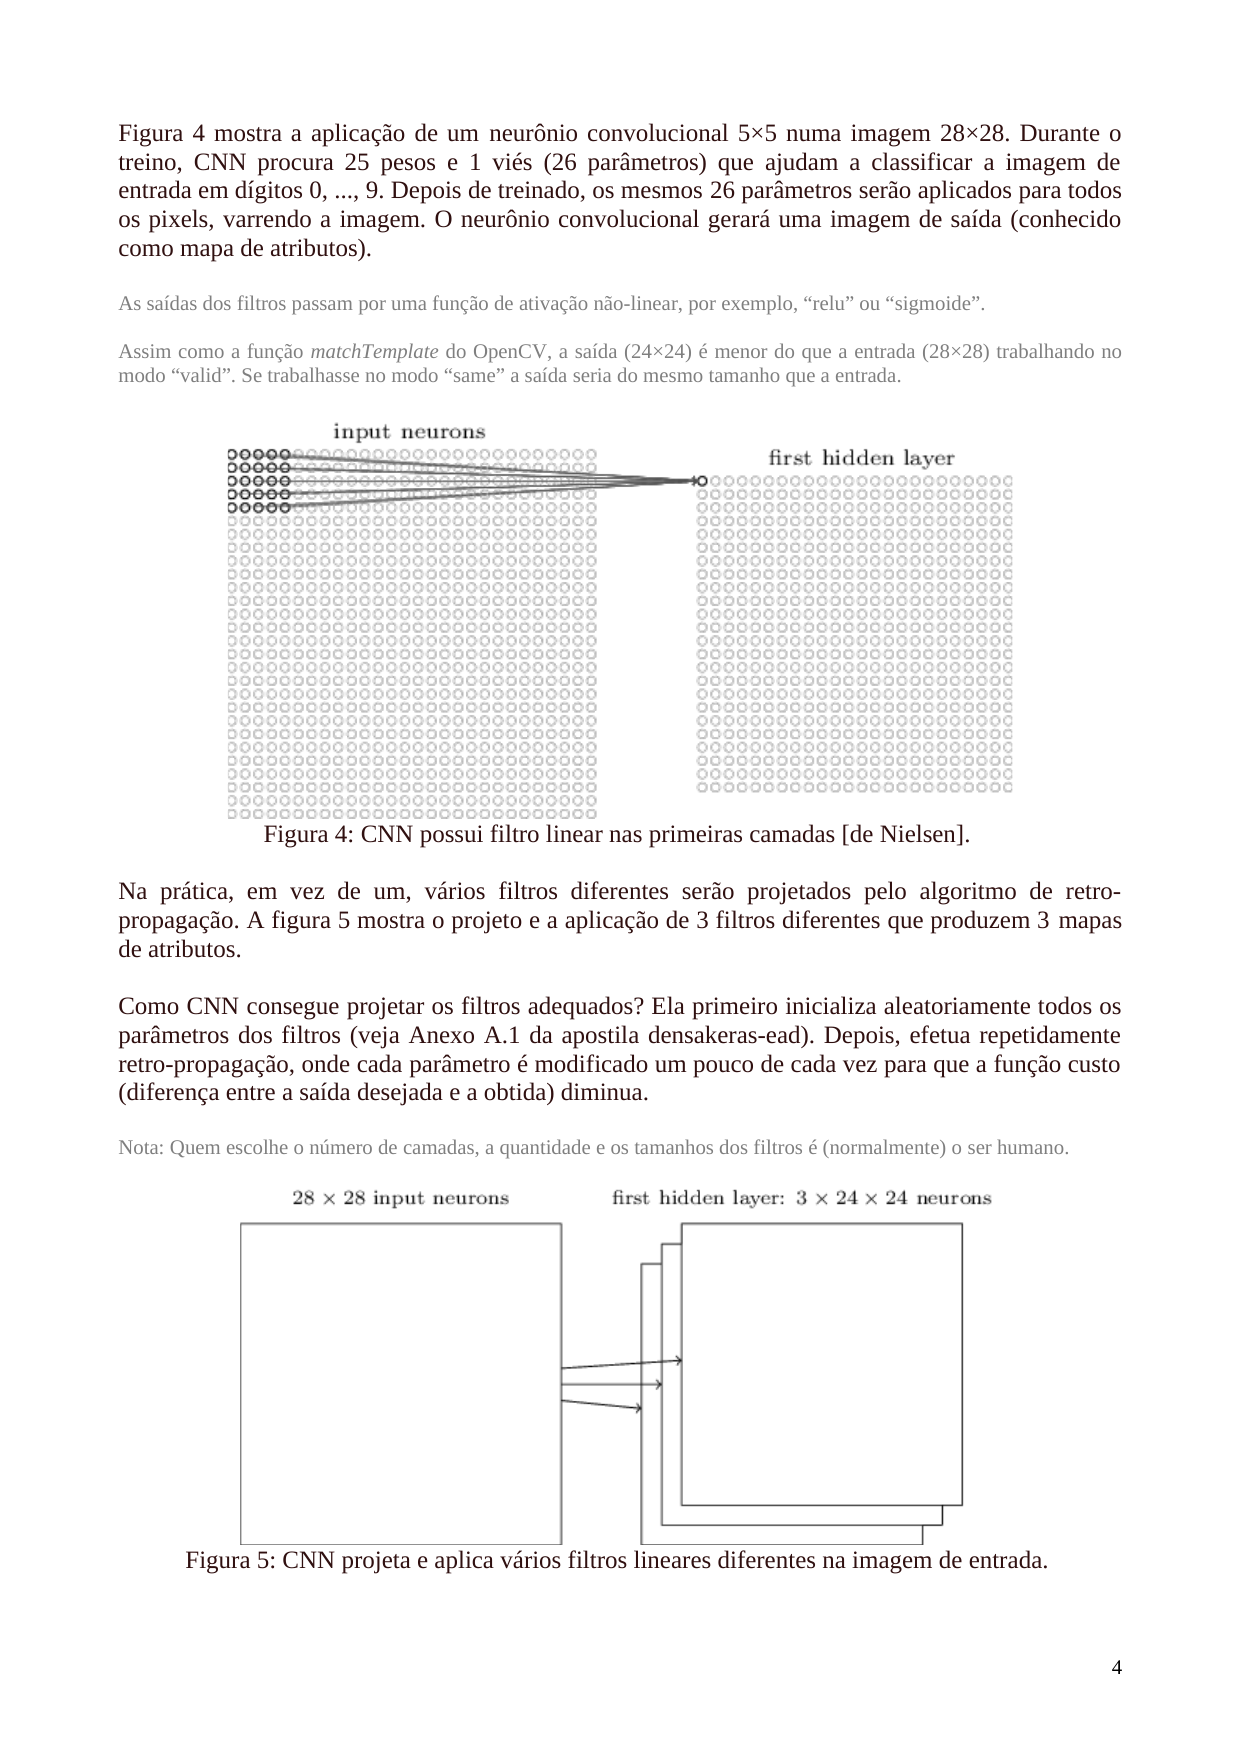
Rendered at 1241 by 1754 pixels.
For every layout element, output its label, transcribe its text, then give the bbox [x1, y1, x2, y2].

picture [240, 1183, 1000, 1546]
text Nota: Quem escolhe o número de camadas, a quantidade e os tamanhos dos filtros é (normalmente) o ser humano. [118, 1135, 1122, 1159]
text Figura 5: CNN projeta e aplica vários filtros lineares diferentes na imagem de entrada. [118, 1545, 1122, 1574]
text Figura 4: CNN possui filtro linear nas primeiras camadas [de Nielsen]. [118, 819, 1122, 847]
text Na prática, em vez de um, vários filtros diferentes serão projetados pelo algoritmo de retro-propagação. A figura 5 mostra o projeto e a aplicação de 3 filtros diferentes que produzem 3 mapas de atributos. [118, 876, 1122, 962]
text Figura 4 mostra a aplicação de um neurônio convolucional 5×5 numa imagem 28×28. Durante o treino, CNN procura 25 pesos e 1 viés (26 parâmetros) que ajudam a classificar a imagem de entrada em dígitos 0, ..., 9. Depois de treinado, os mesmos 26 parâmetros serão aplicados para todos os pixels, varrendo a imagem. O neurônio convolucional gerará uma imagem de saída (conhecido como mapa de atributos). [118, 118, 1122, 262]
text Como CNN consegue projetar os filtros adequados? Ela primeiro inicializa aleatoriamente todos os parâmetros dos filtros (veja Anexo A.1 da apostila densakeras-ead). Depois, efetua repetidamente retro-propagação, onde cada parâmetro é modificado um pouco de cada vez para que a função custo (diferença entre a saída desejada e a obtida) diminua. [118, 991, 1122, 1106]
picture [227, 415, 1013, 819]
text Assim como a função matchTemplate do OpenCV, a saída (24×24) é menor do que a entrada (28×28) trabalhando no modo “valid”. Se trabalhasse no modo “same” a saída seria do mesmo tamanho que a entrada. [118, 339, 1122, 387]
text As saídas dos filtros passam por uma função de ativação não-linear, por exemplo, “relu” ou “sigmoide”. [118, 291, 1122, 315]
